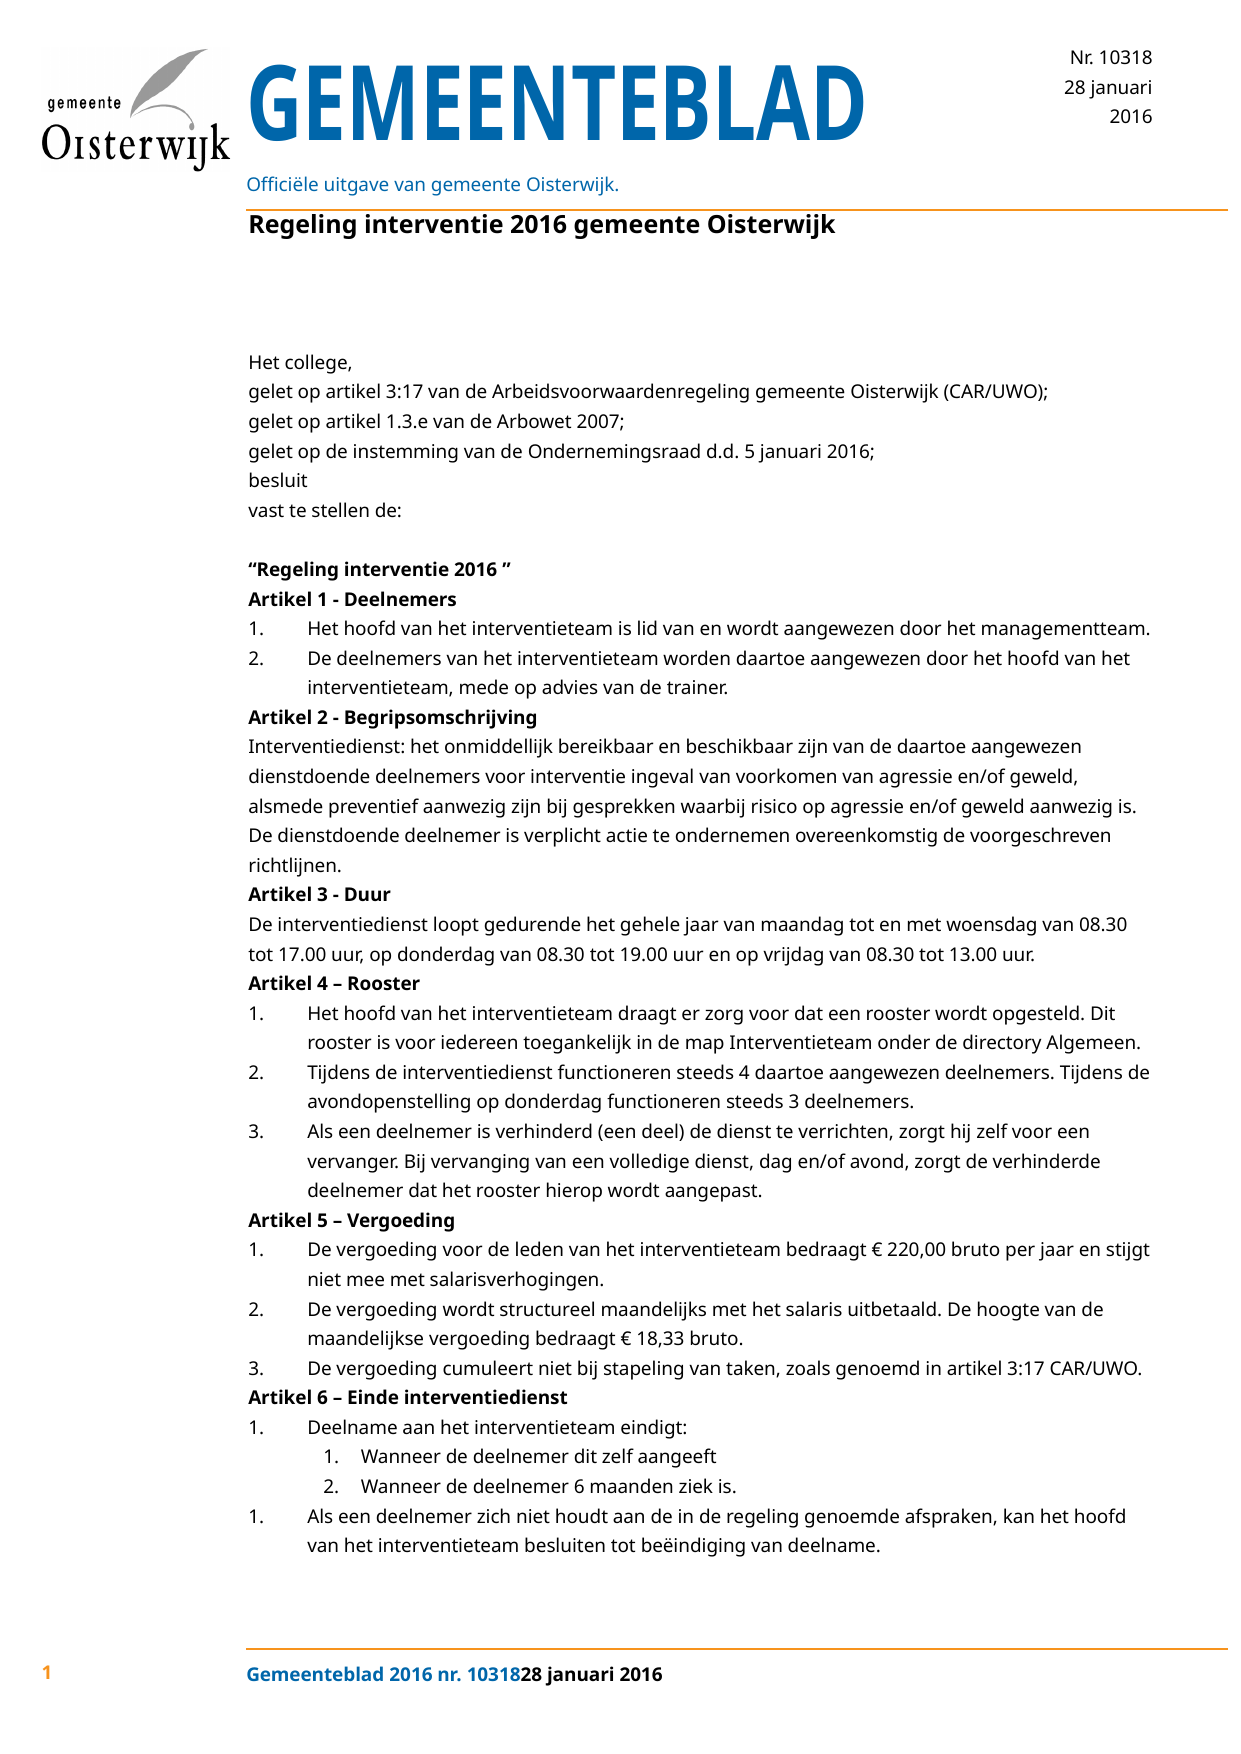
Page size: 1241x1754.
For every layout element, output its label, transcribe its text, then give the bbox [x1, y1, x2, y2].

text gelet op de instemming van de Ondernemingsraad d.d. 5 januari 2016; [248, 438, 1152, 464]
text Het college, [248, 349, 1152, 375]
list Het hoofd van het interventieteam draagt er zorg voor dat een rooster wordt opgesteld. Dit rooster is voor iedereen toegankelijk in de map Interventieteam onder de directory Algemeen. [248, 1000, 1152, 1055]
list Als een deelnemer zich niet houdt aan de in de regeling genoemde afspraken, kan het hoofd van het interventieteam besluiten tot beëindiging van deelname. [248, 1503, 1152, 1558]
text besluit [248, 467, 1152, 493]
picture [41, 47, 231, 172]
list Tijdens de interventiedienst functioneren steeds 4 daartoe aangewezen deelnemers. Tijdens de avondopenstelling op donderdag functioneren steeds 3 deelnemers. [248, 1059, 1152, 1114]
text Interventiedienst: het onmiddellijk bereikbaar en beschikbaar zijn van de daartoe aangewezen dienstdoende deelnemers voor interventie ingeval van voorkomen van agressie en/of geweld, alsmede preventief aanwezig zijn bij gesprekken waarbij risico op agressie en/of geweld aanwezig is. De dienstdoende deelnemer is verplicht actie te ondernemen overeenkomstig de voorgeschreven richtlijnen. [248, 734, 1152, 878]
list De vergoeding wordt structureel maandelijks met het salaris uitbetaald. De hoogte van de maandelijkse vergoeding bedraagt € 18,33 bruto. [248, 1296, 1152, 1351]
list De vergoeding cumuleert niet bij stapeling van taken, zoals genoemd in artikel 3:17 CAR/UWO. [248, 1355, 1152, 1381]
text Artikel 2 - Begripsomschrijving [248, 704, 1152, 730]
list Als een deelnemer is verhinderd (een deel) de dienst te verrichten, zorgt hij zelf voor een vervanger. Bij vervanging van een volledige dienst, dag en/of avond, zorgt de verhinderde deelnemer dat het rooster hierop wordt aangepast. [248, 1118, 1152, 1203]
text Regeling interventie 2016 gemeente Oisterwijk [248, 211, 1152, 241]
list Wanneer de deelnemer dit zelf aangeeft [323, 1444, 1152, 1469]
text Artikel 1 - Deelnemers [248, 586, 1152, 612]
text “Regeling interventie 2016 ” [248, 556, 1152, 582]
text Artikel 4 – Rooster [248, 970, 1152, 996]
text Artikel 5 – Vergoeding [248, 1207, 1152, 1233]
text De interventiedienst loopt gedurende het gehele jaar van maandag tot en met woensdag van 08.30 tot 17.00 uur, op donderdag van 08.30 tot 19.00 uur en op vrijdag van 08.30 tot 13.00 uur. [248, 911, 1152, 967]
list Deelname aan het interventieteam eindigt: [248, 1414, 1152, 1440]
list Wanneer de deelnemer 6 maanden ziek is. [323, 1473, 1152, 1499]
text gelet op artikel 1.3.e van de Arbowet 2007; [248, 408, 1152, 434]
list Het hoofd van het interventieteam is lid van en wordt aangewezen door het managementteam. [248, 615, 1152, 641]
text vast te stellen de: [248, 497, 1152, 523]
text Artikel 6 – Einde interventiedienst [248, 1384, 1152, 1410]
text gelet op artikel 3:17 van de Arbeidsvoorwaardenregeling gemeente Oisterwijk (CAR/UWO); [248, 379, 1152, 404]
list De deelnemers van het interventieteam worden daartoe aangewezen door het hoofd van het interventieteam, mede op advies van de trainer. [248, 645, 1152, 700]
list De vergoeding voor de leden van het interventieteam bedraagt € 220,00 bruto per jaar en stijgt niet mee met salarisverhogingen. [248, 1237, 1152, 1292]
text Artikel 3 - Duur [248, 882, 1152, 907]
